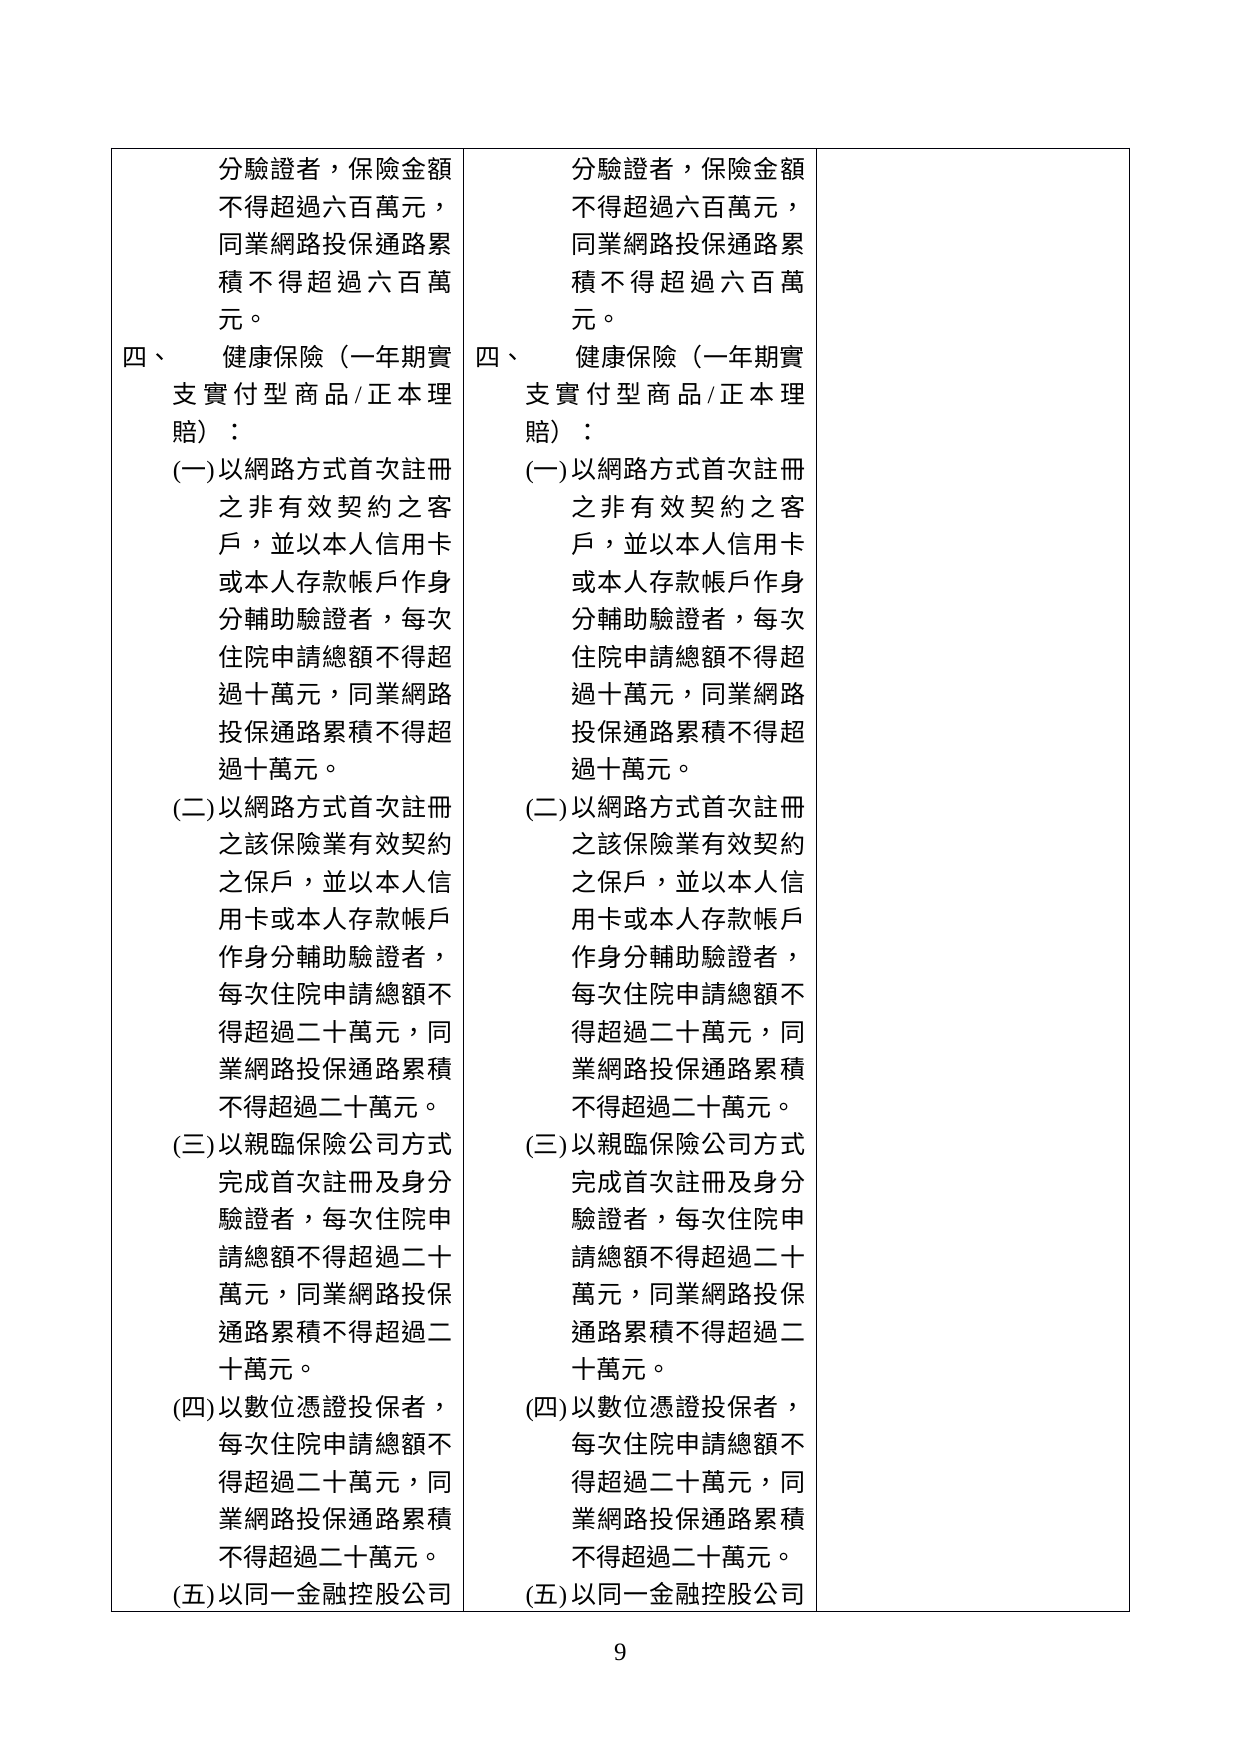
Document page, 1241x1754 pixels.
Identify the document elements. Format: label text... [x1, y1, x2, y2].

table_cell 旅行平安保險及其所列附加條款： 以網路方式首次註冊之非有效契約之客戶，並以本人信用卡或本人存款帳戶作身分輔助驗證者，保險金額不得超過新臺幣(下同)一千二百萬元，同業網路投保通路累積不得超過一千二百萬元。(但未滿七歲之被保險人，其死亡給付應依保險法第一百零七條規定辦理。) 以網路方式首次註冊之該保險業有效契約保戶，並以本人信用卡或本人存款帳戶作身分輔助驗證者，保險金額不得超過一千五百萬元，同業網路投保通路累積不得超過一千五百萬元。(但未滿七歲之被保險人，其死亡給付應依保險法第一百零七條規定辦理。) 以親臨保險公司方式首次註冊及身分驗證者，保險金額不得超過一千五百萬元，同業網路投保通路累積不得超過一千五百萬元。(但未滿七歲之被保險人，其死亡給付應依保險法第一百零七條規定辦理。) 以數位憑證投保者，保險金額不得超過一千五百萬元，同業網路投保通路累積不得超過一千五百萬元。(但未滿七歲之被保險人，其死亡給付應依保險法第一百零七條規定辦理。) 以同一金融控股公司所屬銀行子公司之網路銀行帳戶(以銀行臨櫃辦理者為限)或數位存款帳戶(第一類帳戶)方式首次註冊及身分驗證者，保險金額不得超過一千五百萬元，同業網路投保通路累積不得超過一千五百萬元。(但未滿七歲之被保險人，其死亡給付應依保險法第一百零七條規定辦理。) 附加條款：包含保額不高於百分之十之實支實付型「傷害醫療保險金給付附加條款」、及「海外突發疾病醫療健康保險附加條款」。但被保險人赴申根國家旅行者，得包含保額不高於百分之二十之實支實付型「傷害醫療保險金給付附加條款」及「海外突發疾病健康保險附加條款」。 傷害保險（含保額不高於百分之十之實支實付型傷害醫療保險）： 以網路方式首次註冊之非有效契約之客戶，並以本人信用卡或本人存款帳戶作身分輔助驗證者，保險金額不得超過三百萬元，同業網路投保通路累積不得超過三百萬元。 以網路方式首次註冊之該保險業有效契約之保戶，並以本人信用卡或本人存款帳戶作身分輔助驗證者，保險金額不得超過六百萬元，同業網路投保通路累積不得超過六百萬元。 以親臨保險公司方式首次註冊及身分驗證者，保險金額不得超過六百萬元，同業網路投保通路累積不得超過六百萬元。 以數位憑證投保者，保險金額不得超過六百萬元，同業網路投保通路累積不得超過六百萬元。 以同一金融控股公司所屬銀行子公司之網路銀行帳戶(以銀行臨櫃辦理者為限)或數位存款帳戶(第一類帳戶)方式首次註冊及身分驗證者，保險金額不得超過六百萬元，同業網路投保通路累積不得超過六百萬元。 定期人壽保險： 以網路方式首次註冊之非有效契約之客戶，並以本人信用卡或本人存款帳戶作身分輔助驗證者，保險金額不得超過三百萬元，同業網路投保通路累積不得超過三百萬元。 以網路方式首次註冊之該保險業有效契約之保戶，並以本人信用卡或本人存款帳戶作身分輔助驗證者，保險金額不得超過六百萬元，同業網路投保通路累積不得超過六百萬元。 以親臨保險公司方式首次註冊及身分驗證者，保險金額不得超過六百萬元，同業網路投保通路累積不得超過六百萬元。 以數位憑證投保者，保險金額不得超過六百萬元，同業網路投保通路累積不得超過六百萬元。 以同一金融控股公司所屬銀行子公司之網路銀行帳戶(以銀行臨櫃辦理者為限)或數位存款帳戶(第一類帳戶)方式首次註冊及身分驗證者，保險金額不得超過六百萬元，同業網路投保通路累積不得超過六百萬元。 健康保險（一年期實支實付型商品/正本理賠）： 以網路方式首次註冊之非有效契約之客戶，並以本人信用卡或本人存款帳戶作身分輔助驗證者，每次住院申請總額不得超過十萬元，同業網路投保通路累積不得超過十萬元。 以網路方式首次註冊之該保險業有效契約之保戶，並以本人信用卡或本人存款帳戶作身分輔助驗證者，每次住院申請總額不得超過二十萬元，同業網路投保通路累積不得超過二十萬元。 以親臨保險公司方式完成首次註冊及身分驗證者，每次住院申請總額不得超過二十萬元，同業網路投保通路累積不得超過二十萬元。 以數位憑證投保者，每次住院申請總額不得超過二十萬元，同業網路投保通路累積不得超過二十萬元。 以同一金融控股公司所屬銀行子公司之網路銀行帳戶(以銀行臨櫃辦理者為限)或數位存款帳戶(第一類帳戶)方式首次註冊及身分驗證者，保險金額不得超過二十萬元，同業網路投保通路累積不得超過二十萬元。 傳統年金保險： 單筆保費不得超過一百萬元；單一公司網路投保通路累計保費不得超過一千萬元。 利率變動型年金保險： 單筆保費不得超過一百萬元；單一公司網路投保通路累計保費不得超過一千萬元。 保險年期不超過二十年及歲滿期不超過七十五歲之生死合險： 以網路方式首次註冊之非有效契約之客戶，並以本人信用卡或本人存款帳戶作身分輔助驗證者，保險金額不得超過三百萬元且為固定保額，同業網路投保通路累積不得超過三百萬元。 以網路方式首次註冊之該保險業有效契約之保戶，並以本人信用卡或本人存款帳戶作身分輔助驗證者，保險金額不得超過六百萬元且為固定保額，同業網路投保通路累積不得超過六百萬元。 以親臨保險公司方式首次註冊及身分驗證者，保險金額不得超過六百萬元且為固定保額，同業網路投保通路累積不得超過六百萬元。 以數位憑證投保者，保險金額不得超過六百萬元，同業網路投保通路累積不得超過六百萬元。 以同一金融控股公司所屬銀行子公司之網路銀行帳戶(以銀行臨櫃辦理者為限)或數位存款帳戶(第一類帳戶)方式首次註冊及身分驗證者，保險金額不得超過六百萬元且為固定保額，同業網路投保通路累積不得超過六百萬元。 小額終老保險、微型保險、長期照顧保險、實物給付型保險、健康管理保險： 保險金額依主管機關相關規範辦理。 投資型年金保險：除主管機關另有規定，原則依下列規範辦理 要保人與被保險人須為同一人，且投保年齡限二十歲至五十歲。 限以新臺幣收付，且不得為後收型費用型投資型年金保險。 繳費方式限月繳，且每人每月於全業界累計保險費不得超過二萬五千元。 除年金給付外，不得有其他保險給付項目，且僅能約定以分期給付方式給付年金金額。 限無須提存保證給付責任準備金之商品。 連結標的限基金(含貨幣型)且數量不超過三個。 連結標的篩選標準： 投信或總代理人評估上架時篩選標準 近一年度營業利益為正數且經會計師查核每股淨值不低於面額。 近三年內控制度無重大違規情事。 基金評估上架時篩選標準 已被核准或核備的境內或境外基金，且不得為目標到期債券基金。 基金需符合下列原則之一： 經中華民國證券投資信託暨顧問商業同業公會認可之基金評鑑機構評等達由高而低前百分之五十。 成立時間未滿三年者，近一年之夏普比率與同類型基金排名為前百分之五十。 以主要貨幣為計價幣別(含新臺幣、美元、歐元、日圓)。 基金風險報酬等級為RR1~RR4。 前述保險金額，係為排除增額繳清保險金額對應之保險給付金額後，各該保險契約之最高保險給付金額。 [464, 149, 816, 1611]
table_cell 旅行平安保險及其所列附加條款： 以網路方式首次註冊之非有效契約之客戶，並以本人信用卡或本人存款帳戶作身分輔助驗證者，保險金額不得超過新臺幣(下同)一千二百萬元，同業網路投保通路累積不得超過一千二百萬元。(但未滿七歲之被保險人，其死亡給付應依保險法第一百零七條規定辦理。) 以網路方式首次註冊之該保險業有效契約保戶，並以本人信用卡或本人存款帳戶作身分輔助驗證者，保險金額不得超過一千五百萬元，同業網路投保通路累積不得超過一千五百萬元。(但未滿七歲之被保險人，其死亡給付應依保險法第一百零七條規定辦理。) 以親臨保險公司方式首次註冊及身分驗證者，保險金額不得超過一千五百萬元，同業網路投保通路累積不得超過一千五百萬元。(但未滿七歲之被保險人，其死亡給付應依保險法第一百零七條規定辦理。) 以數位憑證投保者，保險金額不得超過一千五百萬元，同業網路投保通路累積不得超過一千五百萬元。(但未滿七歲之被保險人，其死亡給付應依保險法第一百零七條規定辦理。) 以同一金融控股公司所屬銀行子公司之網路銀行帳戶(以銀行臨櫃辦理者為限)或數位存款帳戶(第一類帳戶)方式首次註冊及身分驗證者，保險金額不得超過一千五百萬元，同業網路投保通路累積不得超過一千五百萬元。(但未滿七歲之被保險人，其死亡給付應依保險法第一百零七條規定辦理。) 附加條款：包含保額不高於百分之十之實支實付型「傷害醫療保險金給付附加條款」、及「海外突發疾病醫療健康保險附加條款」。但被保險人赴申根國家旅行者，得包含保額不高於百分之二十之實支實付型「傷害醫療保險金給付附加條款」及「海外突發疾病健康保險附加條款」。 傷害保險（含保額不高於百分之十之實支實付型傷害醫療保險）： 以網路方式首次註冊之非有效契約之客戶，並以本人信用卡或本人存款帳戶作身分輔助驗證者，保險金額不得超過三百萬元，同業網路投保通路累積不得超過三百萬元。 以網路方式首次註冊之該保險業有效契約之保戶，並以本人信用卡或本人存款帳戶作身分輔助驗證者，保險金額不得超過六百萬元，同業網路投保通路累積不得超過六百萬元。 以親臨保險公司方式首次註冊及身分驗證者，保險金額不得超過六百萬元，同業網路投保通路累積不得超過六百萬元。 以數位憑證投保者，保險金額不得超過六百萬元，同業網路投保通路累積不得超過六百萬元。 以同一金融控股公司所屬銀行子公司之網路銀行帳戶(以銀行臨櫃辦理者為限)或數位存款帳戶(第一類帳戶)方式首次註冊及身分驗證者，保險金額不得超過六百萬元，同業網路投保通路累積不得超過六百萬元。 定期人壽保險： 以網路方式首次註冊之非有效契約之客戶，並以本人信用卡或本人存款帳戶作身分輔助驗證者，保險金額不得超過三百萬元，同業網路投保通路累積不得超過三百萬元。 以網路方式首次註冊之該保險業有效契約之保戶，並以本人信用卡或本人存款帳戶作身分輔助驗證者，保險金額不得超過六百萬元，同業網路投保通路累積不得超過六百萬元。 以親臨保險公司方式首次註冊及身分驗證者，保險金額不得超過六百萬元，同業網路投保通路累積不得超過六百萬元。 以數位憑證投保者，保險金額不得超過六百萬元，同業網路投保通路累積不得超過六百萬元。 以同一金融控股公司所屬銀行子公司之網路銀行帳戶(以銀行臨櫃辦理者為限)或數位存款帳戶(第一類帳戶)方式首次註冊及身分驗證者，保險金額不得超過六百萬元，同業網路投保通路累積不得超過六百萬元。 健康保險（一年期實支實付型商品/正本理賠）： 以網路方式首次註冊之非有效契約之客戶，並以本人信用卡或本人存款帳戶作身分輔助驗證者，每次住院申請總額不得超過十萬元，同業網路投保通路累積不得超過十萬元。 以網路方式首次註冊之該保險業有效契約之保戶，並以本人信用卡或本人存款帳戶作身分輔助驗證者，每次住院申請總額不得超過二十萬元，同業網路投保通路累積不得超過二十萬元。 以親臨保險公司方式完成首次註冊及身分驗證者，每次住院申請總額不得超過二十萬元，同業網路投保通路累積不得超過二十萬元。 以數位憑證投保者，每次住院申請總額不得超過二十萬元，同業網路投保通路累積不得超過二十萬元。 以同一金融控股公司所屬銀行子公司之網路銀行帳戶(以銀行臨櫃辦理者為限)或數位存款帳戶(第一類帳戶)方式首次註冊及身分驗證者，保險金額不得超過二十萬元，同業網路投保通路累積不得超過二十萬元。 傳統年金保險： 單筆保費不得超過一百萬元；單一公司網路投保通路累計保費不得超過一千萬元。 利率變動型年金保險： 單筆保費不得超過一百萬元；單一公司網路投保通路累計保費不得超過一千萬元。 保險年期不超過二十年及歲滿期不超過七十五歲之生死合險： 以網路方式首次註冊之非有效契約之客戶，並以本人信用卡或本人存款帳戶作身分輔助驗證者，保險金額不得超過三百萬元且為固定保額，同業網路投保通路累積不得超過三百萬元。 以網路方式首次註冊之該保險業有效契約之保戶，並以本人信用卡或本人存款帳戶作身分輔助驗證者，保險金額不得超過六百萬元且為固定保額，同業網路投保通路累積不得超過六百萬元。 以親臨保險公司方式首次註冊及身分驗證者，保險金額不得超過六百萬元且為固定保額，同業網路投保通路累積不得超過六百萬元。 以數位憑證投保者，保險金額不得超過六百萬元，同業網路投保通路累積不得超過六百萬元。 以同一金融控股公司所屬銀行子公司之網路銀行帳戶(以銀行臨櫃辦理者為限)或數位存款帳戶(第一類帳戶)方式首次註冊及身分驗證者，保險金額不得超過六百萬元且為固定保額，同業網路投保通路累積不得超過六百萬元。 小額終老保險、微型保險、長期照顧保險、實物給付型保險、健康管理保險： 保險金額依主管機關相關規範辦理。 投資型年金保險：除主管機關另有規定，原則依下列規範辦理 要保人與被保險人須為同一人，且投保年齡限二十歲至五十歲。 限以新臺幣收付，且不得為後收型費用型投資型年金保險。 繳費方式限月繳，且每人每月於全業界累計保險費不得超過二萬五千元。 除年金給付外，不得有其他保險給付項目，且僅能約定以分期給付方式給付年金金額。 限無須提存保證給付責任準備金之商品。 連結標的限基金(含貨幣型)且數量不超過三個。 連結標的篩選標準： 投信或總代理人評估上架時篩選標準 近一年度營業利益為正數且經會計師查核每股淨值不低於面額。 近三年內控制度無重大違規情事。 基金評估上架時篩選標準 已被核准或核備的境內或境外基金，且不得為目標到期債券基金。 基金需符合下列原則之一： 經中華民國證券投資信託暨顧問商業同業公會認可之基金評鑑機構評等達由高而低前百分之五十。 成立時間未滿三年者，近一年之夏普比率與同類型基金排名為前百分之五十。 以主要貨幣為計價幣別(含新臺幣、美元、歐元、日圓)。 基金風險報酬等級為RR1~RR4。 十、重大疾病健康保險： (一) 限一次性定額給付。 (二) 單一被保險人保險金 額累積不得超過一百萬元。 十一、前述保險金額，係為排除增額繳清保險金額對應之保險給付金額後，各該保險契約之最高保險給付金額。 [112, 149, 463, 1611]
table_cell [817, 149, 1129, 1611]
